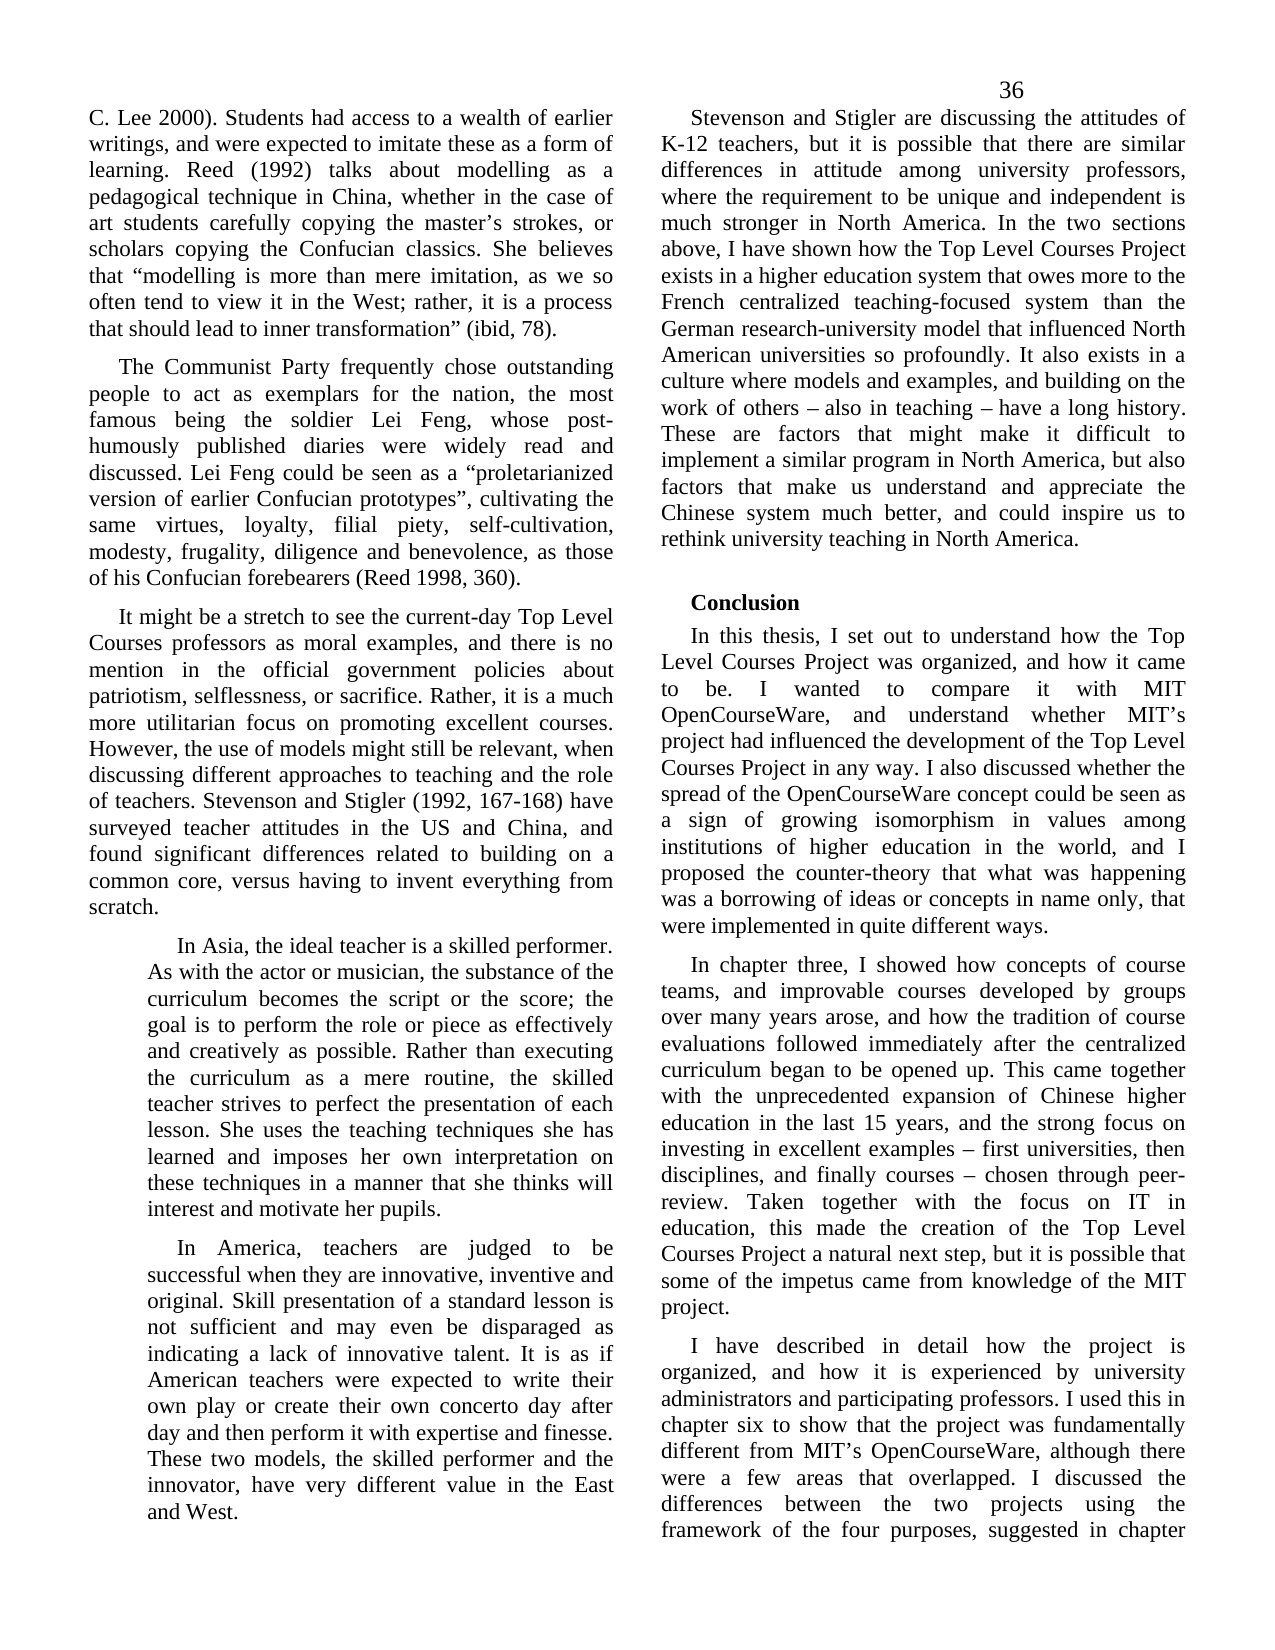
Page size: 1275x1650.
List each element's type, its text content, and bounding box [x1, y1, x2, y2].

text The Communist Party frequently chose outstanding people to act as exemplars for the nation, the most famous being the soldier Lei Feng, whose post-humously published diaries were widely read and discussed. Lei Feng could be seen as a “proletarianized version of earlier Confucian prototypes”, cultivating the same virtues, loyalty, filial piety, self-cultivation, modesty, frugality, diligence and benevolence, as those of his Confucian forebearers (Reed 1998, 360). [89, 353, 614, 591]
text In America, teachers are judged to be successful when they are innovative, inventive and original. Skill presentation of a standard lesson is not sufficient and may even be disparaged as indicating a lack of innovative talent. It is as if American teachers were expected to write their own play or create their own concerto day after day and then perform it with expertise and finesse. These two models, the skilled performer and the innovator, have very different value in the East and West. [147, 1234, 614, 1524]
text I have described in detail how the project is organized, and how it is experienced by university administrators and participating professors. I used this in chapter six to show that the project was fundamentally different from MIT’s OpenCourseWare, although there were a few areas that overlapped. I discussed the differences between the two projects using the framework of the four purposes, suggested in chapter [661, 1332, 1186, 1543]
text In Asia, the ideal teacher is a skilled performer. As with the actor or musician, the substance of the curriculum becomes the script or the score; the goal is to perform the role or piece as effectively and creatively as possible. Rather than executing the curriculum as a mere routine, the skilled teacher strives to perfect the presentation of each lesson. She uses the teaching techniques she has learned and imposes her own interpretation on these techniques in a manner that she thinks will interest and motivate her pupils. [147, 932, 614, 1222]
text Stevenson and Stigler are discussing the attitudes of K-12 teachers, but it is possible that there are similar differences in attitude among university professors, where the requirement to be unique and independent is much stronger in North America. In the two sections above, I have shown how the Top Level Courses Project exists in a higher education system that owes more to the French centralized teaching-focused system than the German research-university model that influenced North American universities so profoundly. It also exists in a culture where models and examples, and building on the work of others – also in teaching – have a long history. These are factors that might make it difficult to implement a similar program in North America, but also factors that make us understand and appreciate the Chinese system much better, and could inspire us to rethink university teaching in North America. [661, 104, 1186, 552]
text In this thesis, I set out to understand how the Top Level Courses Project was organized, and how it came to be. I wanted to compare it with MIT OpenCourseWare, and understand whether MIT’s project had influenced the development of the Top Level Courses Project in any way. I also discussed whether the spread of the OpenCourseWare concept could be seen as a sign of growing isomorphism in values among institutions of higher education in the world, and I proposed the counter-theory that what was happening was a borrowing of ideas or concepts in name only, that were implemented in quite different ways. [661, 622, 1186, 938]
text In chapter three, I showed how concepts of course teams, and improvable courses developed by groups over many years arose, and how the tradition of course evaluations followed immediately after the centralized curriculum began to be opened up. This came together with the unprecedented expansion of Chinese higher education in the last 15 years, and the strong focus on investing in excellent examples – first universities, then disciplines, and finally courses – chosen through peer-review. Taken together with the focus on IT in education, this made the creation of the Top Level Courses Project a natural next step, but it is possible that some of the impetus came from knowledge of the MIT project. [661, 951, 1186, 1319]
text C. Lee 2000). Students had access to a wealth of earlier writings, and were expected to imitate these as a form of learning. Reed (1992) talks about modelling as a pedagogical technique in China, whether in the case of art students carefully copying the master’s strokes, or scholars copying the Confucian classics. She believes that “modelling is more than mere imitation, as we so often tend to view it in the West; rather, it is a process that should lead to inner transformation” (ibid, 78). [89, 104, 614, 341]
subtitle Conclusion [661, 589, 1186, 616]
text It might be a stretch to see the current-day Top Level Courses professors as moral examples, and there is no mention in the official government policies about patriotism, selflessness, or sacrifice. Rather, it is a much more utilitarian focus on promoting excellent courses. However, the use of models might still be relevant, when discussing different approaches to teaching and the role of teachers. Stevenson and Stigler (1992, 167-168) have surveyed teacher attitudes in the US and China, and found significant differences related to building on a common core, versus having to invent everything from scratch. [89, 603, 614, 919]
